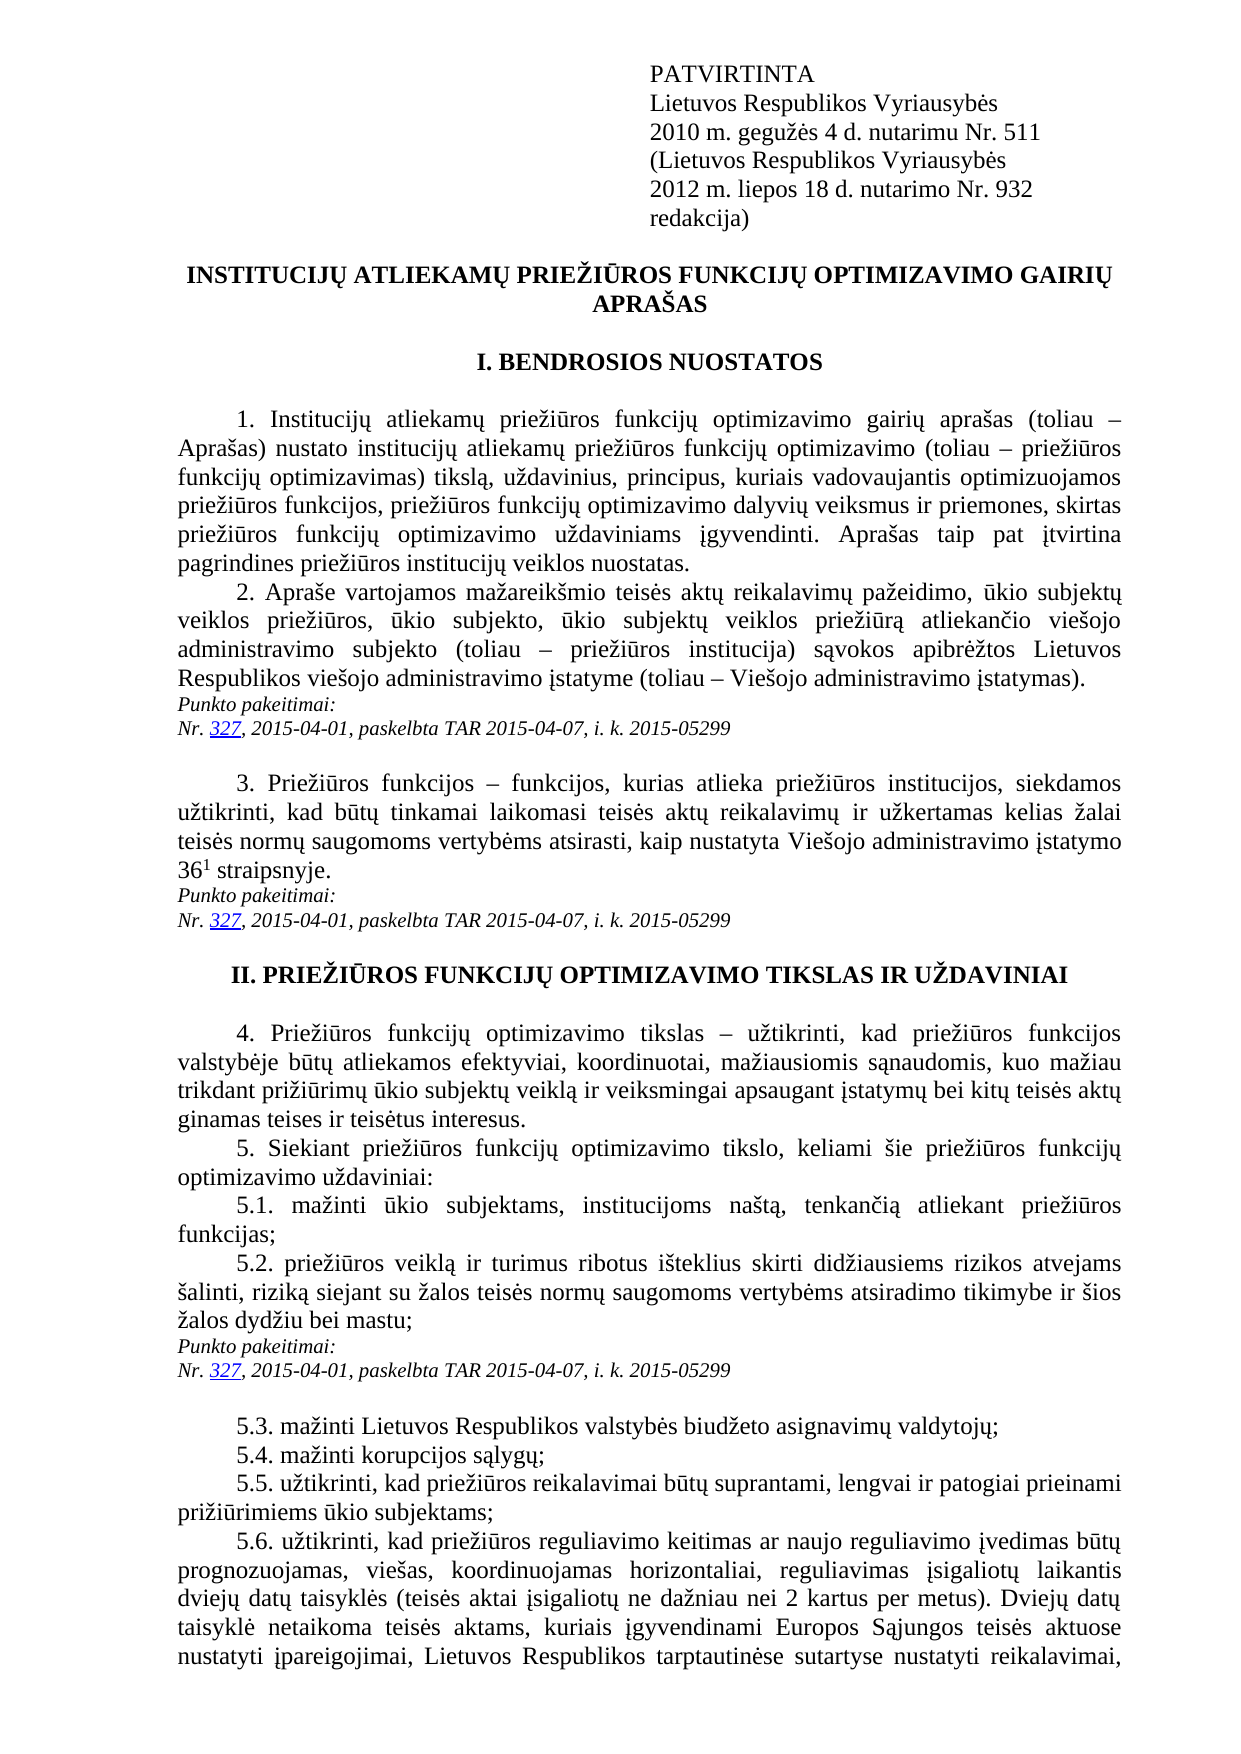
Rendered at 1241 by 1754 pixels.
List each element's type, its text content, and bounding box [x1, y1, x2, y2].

text 5.4. mažinti korupcijos sąlygų; [177, 1440, 1122, 1468]
text PATVIRTINTA [649, 59, 1122, 88]
text Nr. 327, 2015-04-01, paskelbta TAR 2015-04-07, i. k. 2015-05299 [177, 907, 1122, 932]
text 2010 m. gegužės 4 d. nutarimu Nr. 511 [649, 117, 1122, 145]
text Nr. 327, 2015-04-01, paskelbta TAR 2015-04-07, i. k. 2015-05299 [177, 1358, 1122, 1382]
text 2012 m. liepos 18 d. nutarimo Nr. 932 redakcija) [649, 174, 1122, 232]
text Lietuvos Respublikos Vyriausybės [649, 88, 1122, 117]
text 2. Apraše vartojamos mažareikšmio teisės aktų reikalavimų pažeidimo, ūkio subjektų veiklos priežiūros, ūkio subjekto, ūkio subjektų veiklos priežiūrą atliekančio viešojo administravimo subjekto (toliau – priežiūros institucija) sąvokos apibrėžtos Lietuvos Respublikos viešojo administravimo įstatyme (toliau – Viešojo administravimo įstatymas). [177, 577, 1122, 692]
text 5. Siekiant priežiūros funkcijų optimizavimo tikslo, keliami šie priežiūros funkcijų optimizavimo uždaviniai: [177, 1133, 1122, 1190]
text 4. Priežiūros funkcijų optimizavimo tikslas – užtikrinti, kad priežiūros funkcijos valstybėje būtų atliekamos efektyviai, koordinuotai, mažiausiomis sąnaudomis, kuo mažiau trikdant prižiūrimų ūkio subjektų veiklą ir veiksmingai apsaugant įstatymų bei kitų teisės aktų ginamas teises ir teisėtus interesus. [177, 1018, 1122, 1133]
text INSTITUCIJŲ ATLIEKAMŲ PRIEŽIŪROS FUNKCIJŲ OPTIMIZAVIMO GAIRIŲ APRAŠAS [177, 260, 1122, 318]
text 5.2. priežiūros veiklą ir turimus ribotus išteklius skirti didžiausiems rizikos atvejams šalinti, riziką siejant su žalos teisės normų saugomoms vertybėms atsiradimo tikimybe ir šios žalos dydžiu bei mastu; [177, 1248, 1122, 1334]
text Punkto pakeitimai: [177, 692, 1122, 716]
text 1. Institucijų atliekamų priežiūros funkcijų optimizavimo gairių aprašas (toliau – Aprašas) nustato institucijų atliekamų priežiūros funkcijų optimizavimo (toliau – priežiūros funkcijų optimizavimas) tikslą, uždavinius, principus, kuriais vadovaujantis optimizuojamos priežiūros funkcijos, priežiūros funkcijų optimizavimo dalyvių veiksmus ir priemones, skirtas priežiūros funkcijų optimizavimo uždaviniams įgyvendinti. Aprašas taip pat įtvirtina pagrindines priežiūros institucijų veiklos nuostatas. [177, 404, 1122, 577]
text 5.1. mažinti ūkio subjektams, institucijoms naštą, tenkančią atliekant priežiūros funkcijas; [177, 1190, 1122, 1248]
text I. BENDROSIOS NUOSTATOS [177, 347, 1122, 375]
text 5.6. užtikrinti, kad priežiūros reguliavimo keitimas ar naujo reguliavimo įvedimas būtų prognozuojamas, viešas, koordinuojamas horizontaliai, reguliavimas įsigaliotų laikantis dviejų datų taisyklės (teisės aktai įsigaliotų ne dažniau nei 2 kartus per metus). Dviejų datų taisyklė netaikoma teisės aktams, kuriais įgyvendinami Europos Sąjungos teisės aktuose nustatyti įpareigojimai, Lietuvos Respublikos tarptautinėse sutartyse nustatyti reikalavimai, [177, 1526, 1122, 1670]
text 5.3. mažinti Lietuvos Respublikos valstybės biudžeto asignavimų valdytojų; [177, 1411, 1122, 1440]
text Punkto pakeitimai: [177, 883, 1122, 907]
text II. PRIEŽIŪROS FUNKCIJŲ OPTIMIZAVIMO TIKSLAS IR UŽDAVINIAI [177, 960, 1122, 989]
text 5.5. užtikrinti, kad priežiūros reikalavimai būtų suprantami, lengvai ir patogiai prieinami prižiūrimiems ūkio subjektams; [177, 1468, 1122, 1526]
text Nr. 327, 2015-04-01, paskelbta TAR 2015-04-07, i. k. 2015-05299 [177, 716, 1122, 740]
text 3. Priežiūros funkcijos – funkcijos, kurias atlieka priežiūros institucijos, siekdamos užtikrinti, kad būtų tinkamai laikomasi teisės aktų reikalavimų ir užkertamas kelias žalai teisės normų saugomoms vertybėms atsirasti, kaip nustatyta Viešojo administravimo įstatymo 361 straipsnyje. [177, 768, 1122, 883]
text Punkto pakeitimai: [177, 1334, 1122, 1358]
text (Lietuvos Respublikos Vyriausybės [649, 145, 1122, 174]
